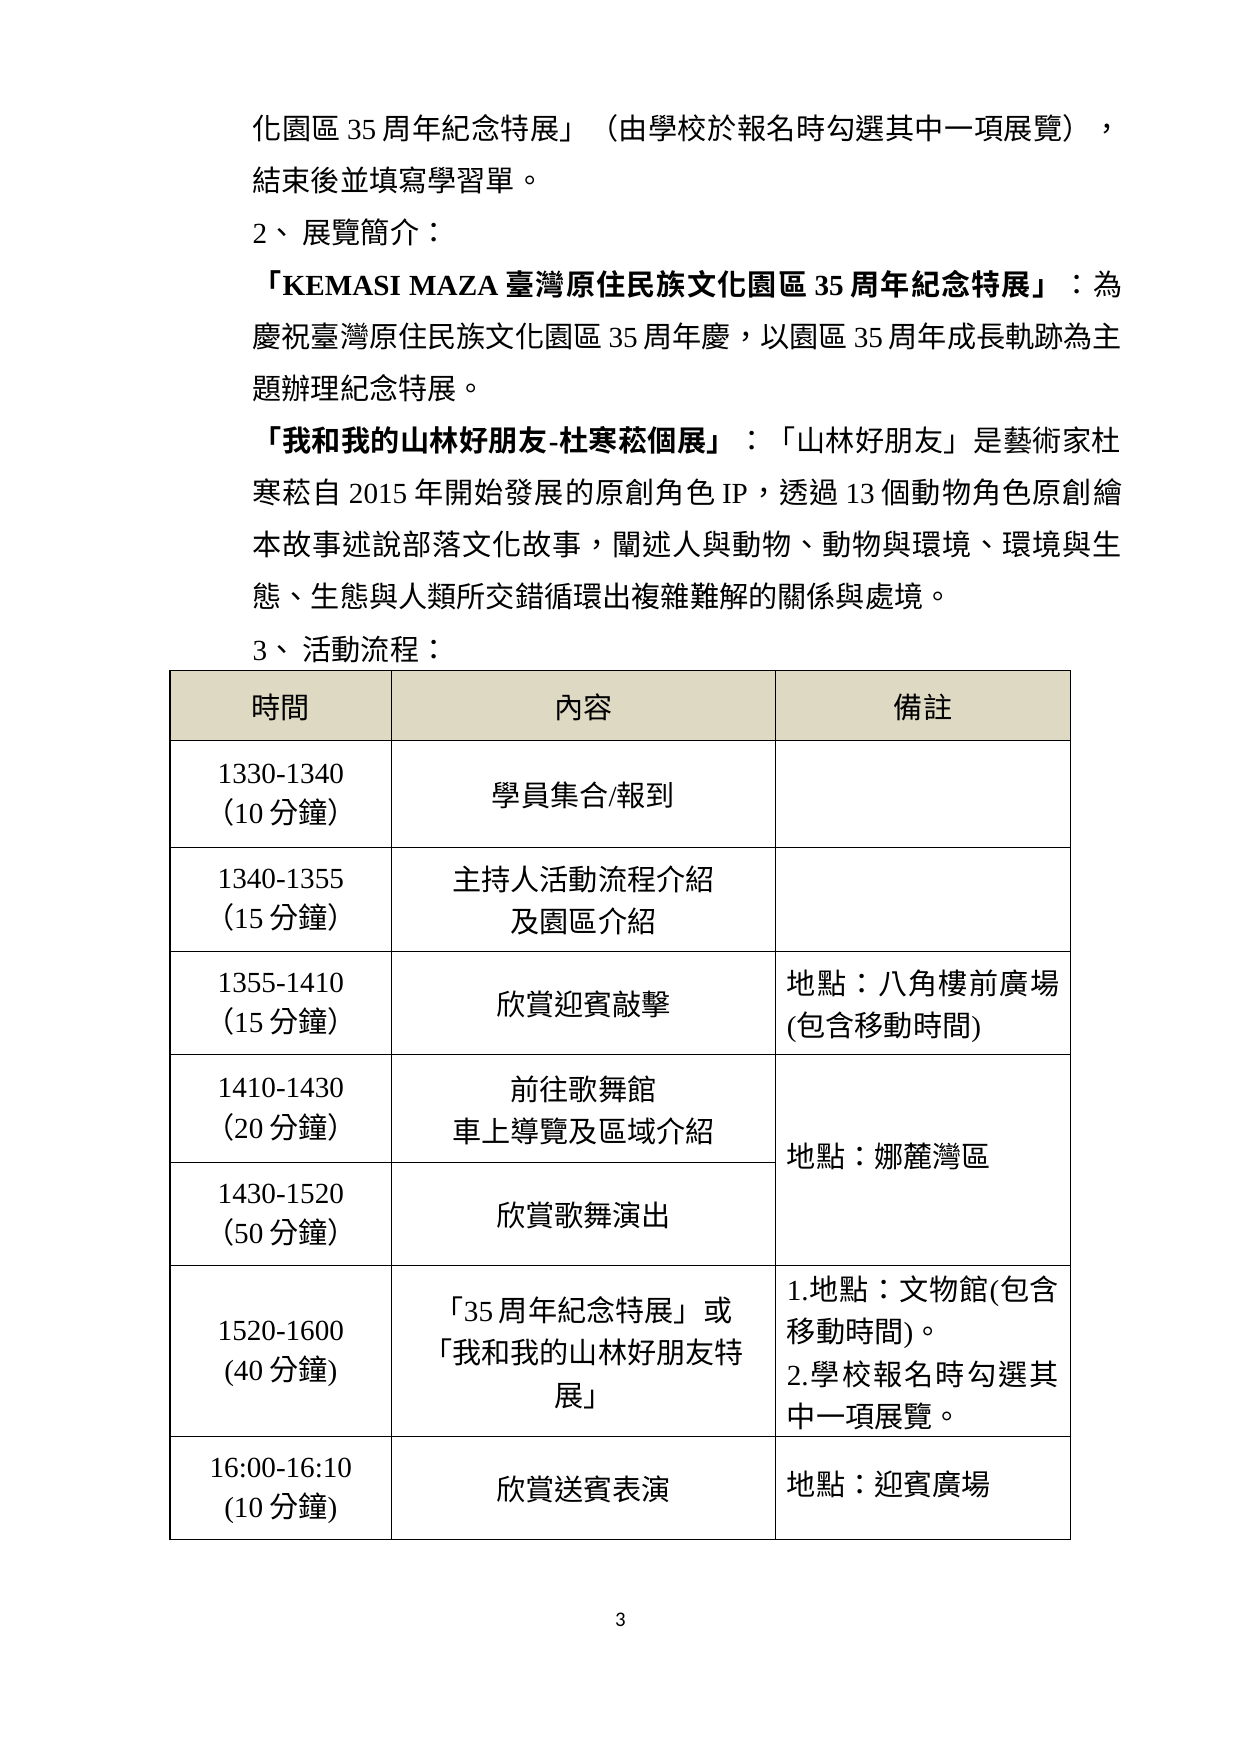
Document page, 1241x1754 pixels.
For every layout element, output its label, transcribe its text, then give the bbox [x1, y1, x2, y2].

table_cell 學員集合/報到 [392, 741, 775, 847]
list 展覽簡介： [252, 202, 1122, 254]
table_cell 1355-1410 （15分鐘） [171, 952, 391, 1054]
table_cell 1340-1355 （15分鐘） [171, 848, 391, 951]
table_cell 1.地點：文物館(包含移動時間)。 2.學校報名時勾選其中一項展覽。 [776, 1266, 1070, 1436]
list 化園區35周年紀念特展」（由學校於報名時勾選其中一項展覽），結束後並填寫學習單。 [252, 97, 1122, 202]
table_cell 1430-1520 （50分鐘） [171, 1163, 391, 1265]
table_cell 地點：八角樓前廣場(包含移動時間) [776, 952, 1070, 1054]
table_header 備註 [776, 671, 1070, 740]
table_cell 欣賞迎賓敲擊 [392, 952, 775, 1054]
table_cell 主持人活動流程介紹 及園區介紹 [392, 848, 775, 951]
table_cell 1410-1430 （20分鐘） [171, 1055, 391, 1162]
table_cell 1520-1600 (40分鐘) [171, 1266, 391, 1436]
table_header 內容 [392, 671, 775, 740]
text 「KEMASI MAZA臺灣原住民族文化園區35周年紀念特展」：為慶祝臺灣原住民族文化園區35周年慶，以園區35周年成長軌跡為主題辦理紀念特展。 [252, 254, 1122, 410]
table_cell 地點：娜麓灣區 [776, 1055, 1070, 1265]
table_cell 前往歌舞館 車上導覽及區域介紹 [392, 1055, 775, 1162]
table_cell [776, 741, 1070, 847]
table_cell 欣賞歌舞演出 [392, 1163, 775, 1265]
text 「我和我的山林好朋友-杜寒菘個展」：「山林好朋友」是藝術家杜寒菘自2015年開始發展的原創角色IP，透過13個動物角色原創繪本故事述說部落文化故事，闡述人與動物、動物與環境、環境與生態、生態與人類所交錯循環出複雜難解的關係與處境。 [252, 410, 1122, 618]
table_cell 16:00-16:10 (10分鐘) [171, 1437, 391, 1539]
table_cell 1330-1340 （10分鐘） [171, 741, 391, 847]
table_header 時間 [171, 671, 391, 740]
table_cell 「35周年紀念特展」或 「我和我的山林好朋友特展」 [392, 1266, 775, 1436]
table_cell [776, 848, 1070, 951]
table_cell 欣賞送賓表演 [392, 1437, 775, 1539]
table_cell 地點：迎賓廣場 [776, 1437, 1070, 1539]
list 活動流程： [252, 618, 1122, 670]
